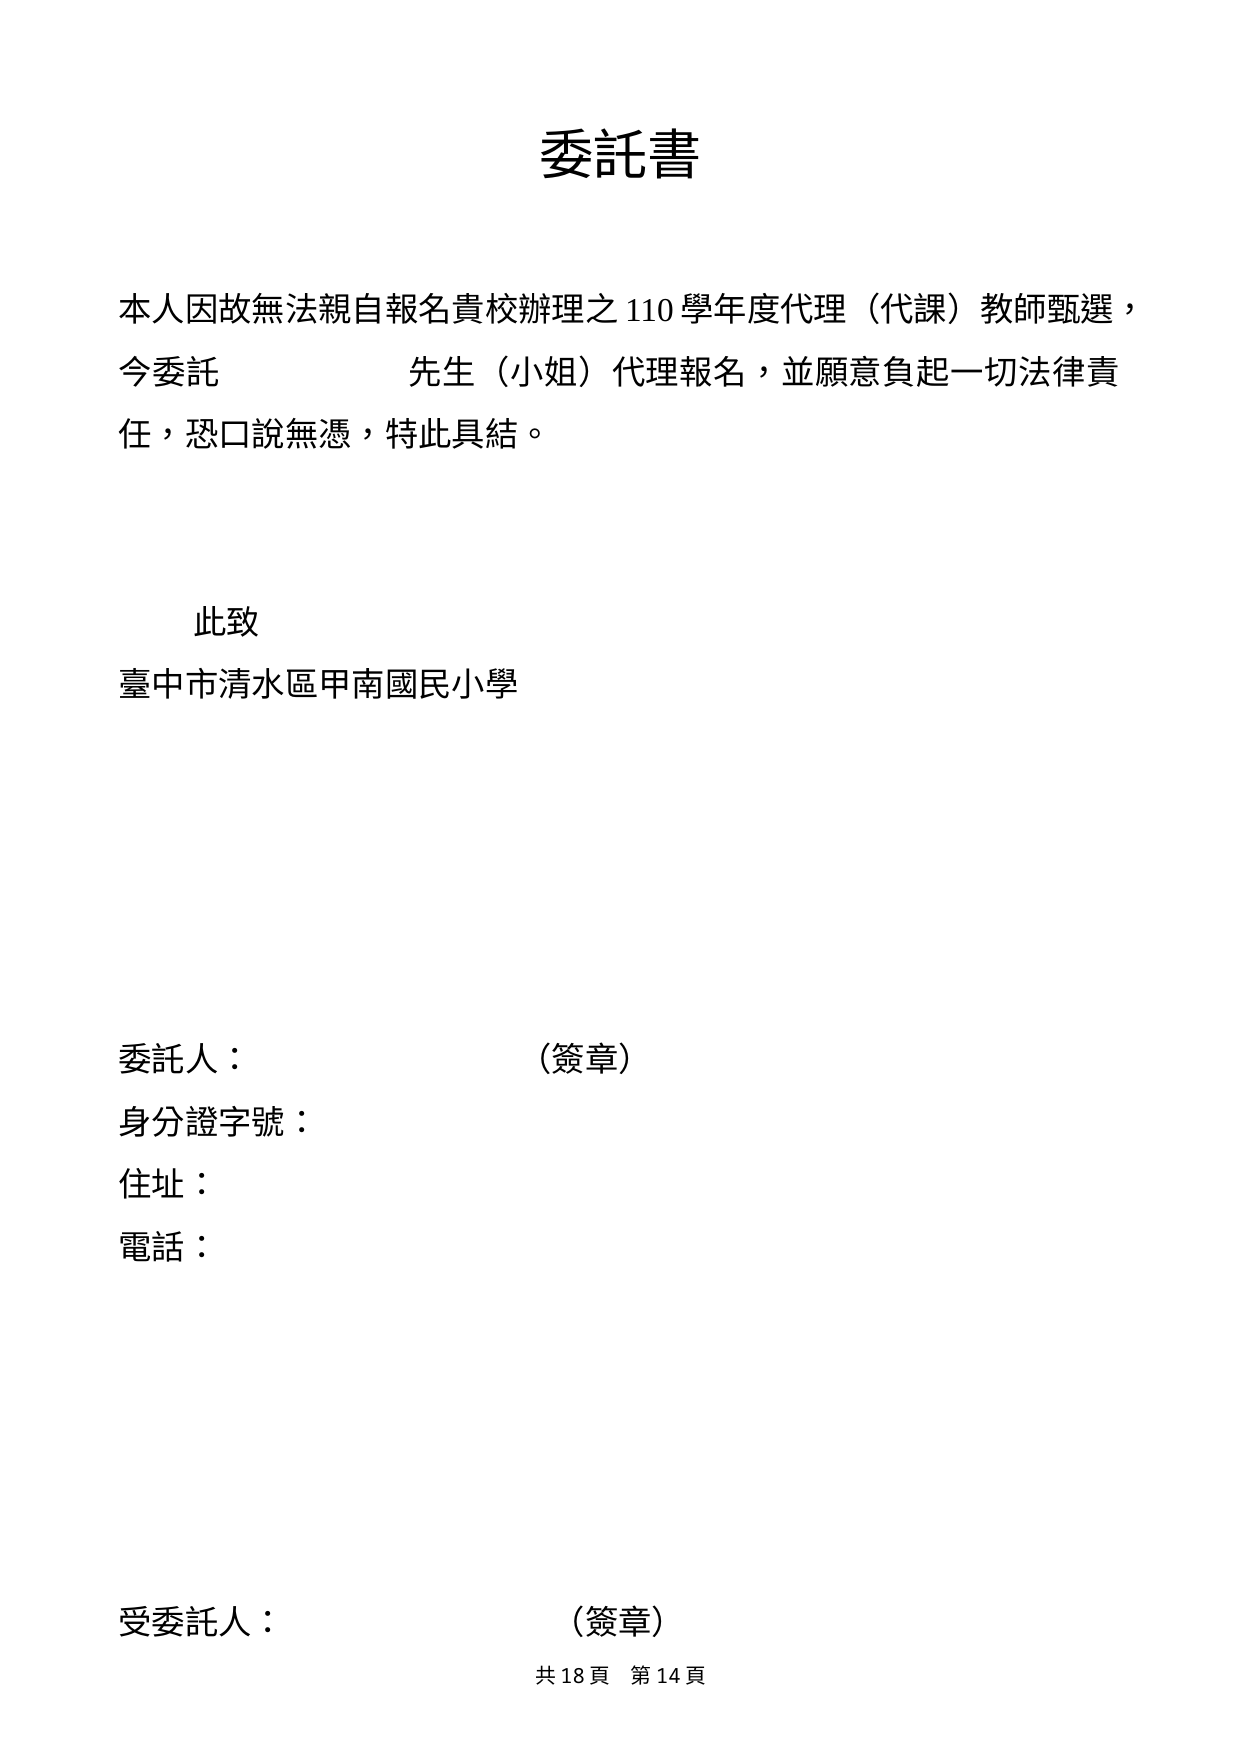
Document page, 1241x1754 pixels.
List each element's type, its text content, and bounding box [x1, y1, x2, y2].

text 委託書 [118, 78, 1122, 203]
text 身分證字號： [118, 1078, 1122, 1141]
text 電話： [118, 1203, 1122, 1266]
text 今委託 先生（小姐）代理報名，並願意負起一切法律責任，恐口說無憑，特此具結。 [118, 328, 1122, 453]
text 臺中市清水區甲南國民小學 [118, 641, 1122, 703]
text 此致 [118, 578, 1122, 641]
text 本人因故無法親自報名貴校辦理之110學年度代理（代課）教師甄選， [118, 266, 1122, 328]
text 受委託人： （簽章） [118, 1578, 1122, 1641]
text 委託人： （簽章） [118, 1016, 1122, 1078]
text 住址： [118, 1141, 1122, 1203]
